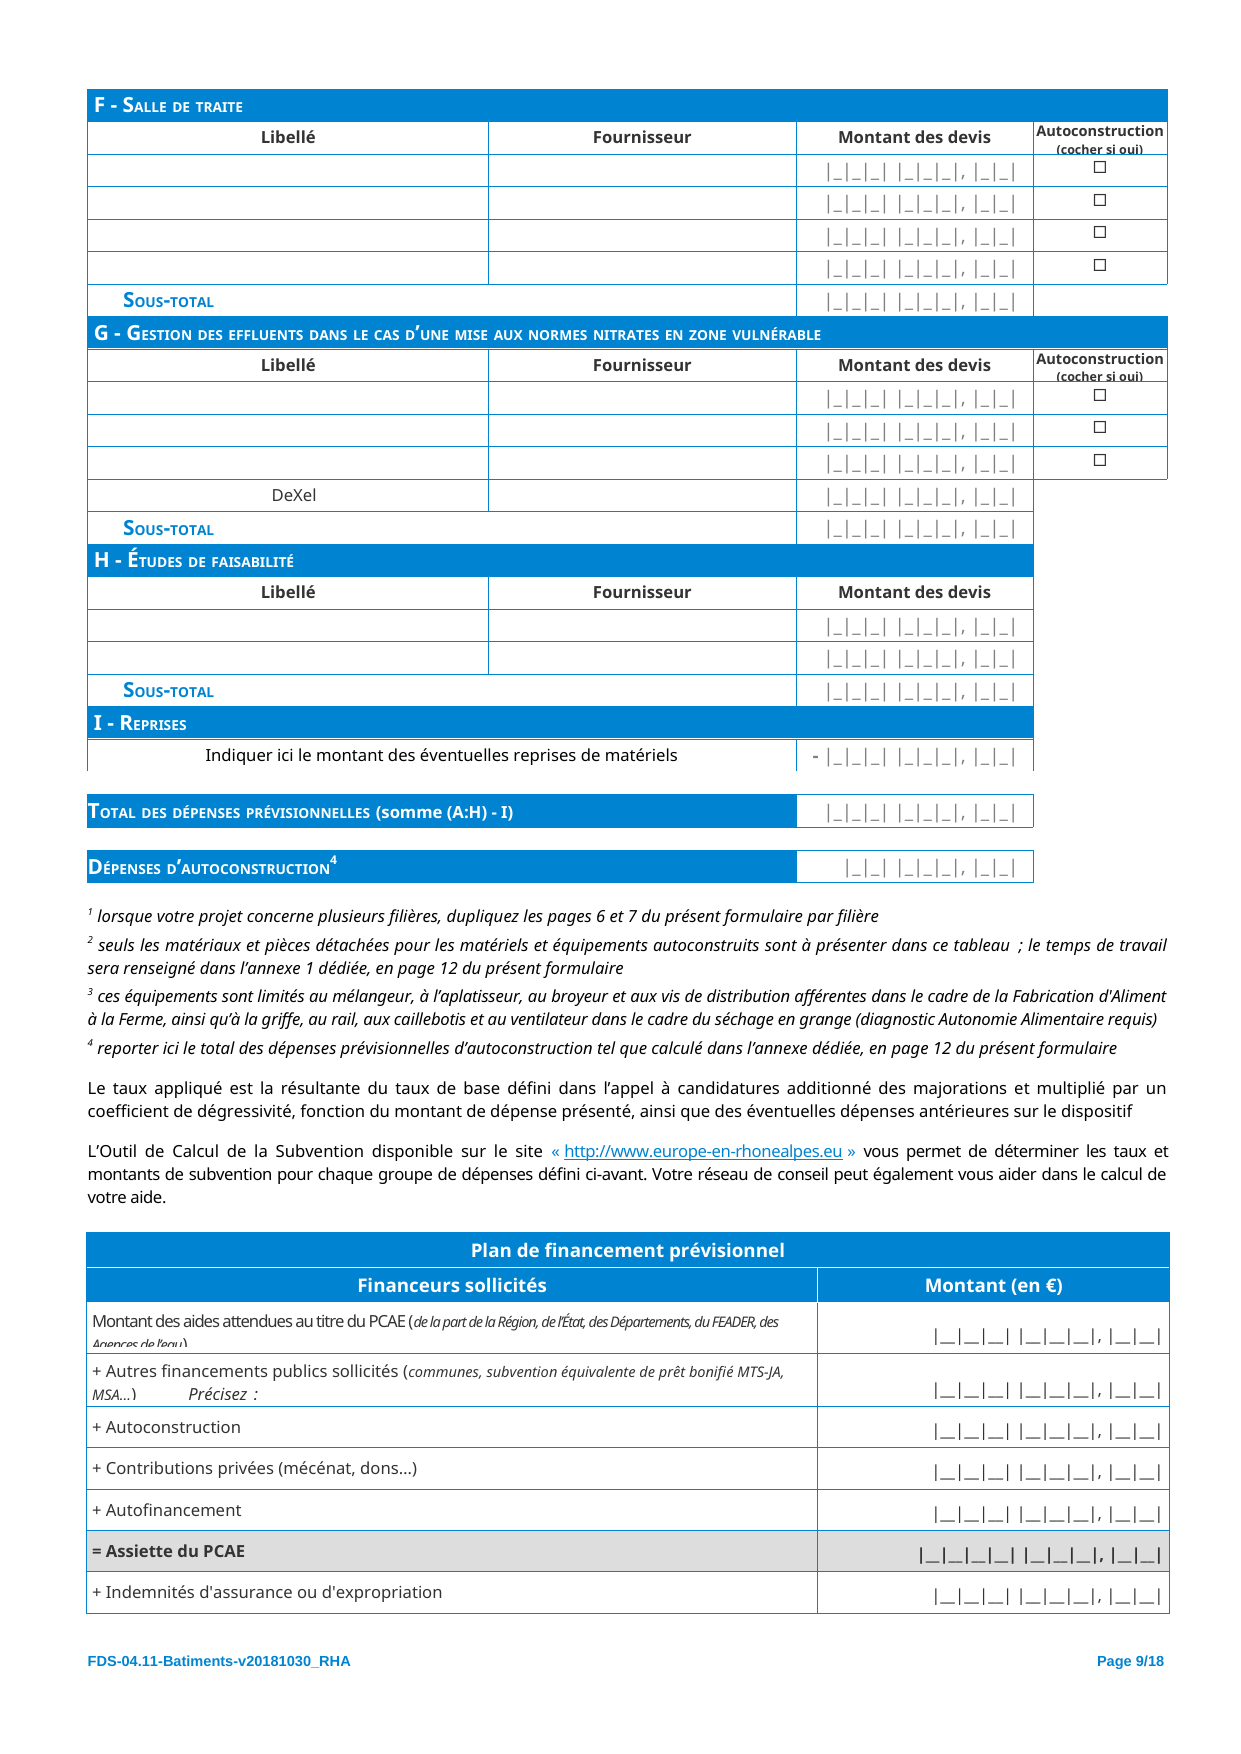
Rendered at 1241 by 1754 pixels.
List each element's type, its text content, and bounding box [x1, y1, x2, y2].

table_cell Indiquer ici le montant des éventuelles reprises de matériels [88, 740, 796, 771]
table_cell  [1034, 252, 1167, 283]
table_cell |_|_|_| |_|_|_|, |_|_| [797, 480, 1033, 511]
table_cell |_|_|_| |_|_|_|, |_|_| [797, 252, 1033, 283]
table_cell [489, 382, 796, 413]
table_cell [88, 772, 1033, 794]
table_cell [489, 642, 796, 673]
table_cell Montant (en €) [818, 1268, 1169, 1302]
table_cell + Autofinancement [87, 1490, 817, 1530]
table_cell |__|__|__|__| |__|__|__|, |__|__| [818, 1531, 1169, 1571]
table_cell  [1034, 415, 1167, 446]
table_cell Libellé [88, 122, 488, 153]
table_cell [88, 415, 488, 446]
table_cell |_|_|_| |_|_|_|, |_|_| [797, 187, 1033, 218]
table_header Plan de financement prévisionnel [87, 1233, 1169, 1267]
table_cell |_|_|_| |_|_|_|, |_|_| [797, 285, 1033, 316]
table_cell [88, 610, 488, 641]
table_cell [489, 415, 796, 446]
table_cell Libellé [88, 350, 488, 381]
table_cell Sous-total [88, 675, 796, 706]
table_cell Fournisseur [489, 122, 796, 153]
table_cell G - Gestion des effluents dans le cas d’une mise aux normes nitrates en zone vulnérable [88, 317, 1167, 348]
table_cell |__|__|__| |__|__|__|, |__|__| [818, 1407, 1169, 1447]
table_cell [1034, 545, 1167, 576]
text 2 seuls les matériaux et pièces détachées pour les matériels et équipements autoconstruits sont à présenter dans ce tableau ; le temps de travail sera renseigné dans l’annexe 1 dédiée, en page 12 du présent formulaire [87, 934, 1169, 979]
table_cell |__|__|__| |__|__|__|, |__|__| [818, 1448, 1169, 1488]
table_cell = Assiette du PCAE [87, 1531, 817, 1571]
table_cell |_|_|_| |_|_|_|, |_|_| [797, 610, 1033, 641]
table_cell |_|_|_| |_|_|_|, |_|_| [797, 447, 1033, 478]
table_cell  [1034, 447, 1167, 478]
table_cell [1034, 480, 1167, 511]
table_cell [1034, 772, 1167, 794]
table_cell Autoconstruction (cocher si oui) [1034, 350, 1167, 381]
table_cell [88, 382, 488, 413]
table_cell  [1034, 187, 1167, 218]
table_cell [1034, 795, 1167, 827]
table_cell [489, 610, 796, 641]
table_cell [88, 642, 488, 673]
table_cell [489, 220, 796, 251]
table_cell Montant des devis [797, 350, 1033, 381]
table_cell [1034, 512, 1167, 543]
table_cell F - Salle de traite [88, 90, 1167, 121]
table_cell Sous-total [88, 285, 796, 316]
table_cell + Indemnités d'assurance ou d'expropriation [87, 1572, 817, 1613]
table_cell |_|_|_| |_|_|_|, |_|_| [797, 415, 1033, 446]
table_cell |__|__|__| |__|__|__|, |__|__| [818, 1354, 1169, 1406]
table_cell Total des dépenses prévisionnelles (somme (A:H) - I) [88, 795, 796, 827]
table_cell [489, 155, 796, 186]
table_cell |__|__|__| |__|__|__|, |__|__| [818, 1572, 1169, 1613]
table_cell Montant des aides attendues au titre du PCAE (de la part de la Région, de l’État, des Départements, du FEADER, des Agences de l’eau) [87, 1304, 817, 1353]
table_cell Libellé [88, 577, 488, 608]
table_cell |_|_|_| |_|_|_|, |_|_| [797, 675, 1033, 706]
table_cell [88, 155, 488, 186]
table_cell [1034, 285, 1167, 316]
table_cell I - Reprises [88, 707, 1033, 738]
table_cell |_|_|_| |_|_|_|, |_|_| [797, 512, 1033, 543]
table_cell |__|__|__| |__|__|__|, |__|__| [818, 1490, 1169, 1530]
table_cell [489, 187, 796, 218]
table_cell  [1034, 382, 1167, 413]
table_cell [1034, 707, 1167, 771]
table_cell [489, 252, 796, 283]
table_cell  [1034, 220, 1167, 251]
table_cell Sous-total [88, 512, 796, 543]
table_cell [1034, 610, 1167, 673]
table_cell Financeurs sollicités [87, 1268, 817, 1302]
table_cell Autoconstruction (cocher si oui) [1034, 122, 1167, 153]
table_cell DeXel [88, 480, 488, 511]
text 3 ces équipements sont limités au mélangeur, à l’aplatisseur, au broyeur et aux vis de distribution afférentes dans le cadre de la Fabrication d'Aliment à la Ferme, ainsi qu’à la griffe, au rail, aux caillebotis et au ventilateur dans le cadre du séchage en grange (diagnostic Autonomie Alimentaire requis) [87, 985, 1169, 1030]
table_cell - |_|_|_| |_|_|_|, |_|_| [797, 740, 1033, 771]
table_cell H - Études de faisabilité [88, 545, 1033, 576]
table_cell [489, 447, 796, 478]
table_cell  [1034, 155, 1167, 186]
table_cell [1034, 577, 1167, 608]
table_cell |__|__|__| |__|__|__|, |__|__| [818, 1304, 1169, 1353]
table_cell [1034, 675, 1167, 706]
table_cell Montant des devis [797, 122, 1033, 153]
text Le taux appliqué est la résultante du taux de base défini dans l’appel à candidatures additionné des majorations et multiplié par un coefficient de dégressivité, fonction du montant de dépense présenté, ainsi que des éventuelles dépenses antérieures sur le dispositif [87, 1077, 1169, 1122]
table_cell [88, 187, 488, 218]
table_cell |_|_|_| |_|_|_|, |_|_| [797, 642, 1033, 673]
text 4 reporter ici le total des dépenses prévisionnelles d’autoconstruction tel que calculé dans l’annexe dédiée, en page 12 du présent formulaire [87, 1036, 1169, 1059]
text 1 lorsque votre projet concerne plusieurs filières, dupliquez les pages 6 et 7 du présent formulaire par filière [87, 905, 1169, 928]
table_header Dépenses d’autoconstruction4 [88, 851, 796, 882]
table_cell |_|_|_| |_|_|_|, |_|_| [797, 382, 1033, 413]
table_cell + Autres financements publics sollicités (communes, subvention équivalente de prêt bonifié MTS-JA, MSA…) Précisez : [87, 1354, 817, 1406]
table_cell [88, 252, 488, 283]
table_cell + Contributions privées (mécénat, dons…) [87, 1448, 817, 1488]
table_cell Fournisseur [489, 350, 796, 381]
table_cell [88, 447, 488, 478]
table_cell Fournisseur [489, 577, 796, 608]
table_cell |_|_|_| |_|_|_|, |_|_| [797, 795, 1033, 827]
table_header |_|_| |_|_|_|, |_|_| [797, 851, 1033, 882]
table_cell [489, 480, 796, 511]
table_cell [88, 220, 488, 251]
table_cell |_|_|_| |_|_|_|, |_|_| [797, 155, 1033, 186]
text L’Outil de Calcul de la Subvention disponible sur le site « http://www.europe-en-rhonealpes.eu » vous permet de déterminer les taux et montants de subvention pour chaque groupe de dépenses défini ci-avant. Votre réseau de conseil peut également vous aider dans le calcul de votre aide. [87, 1140, 1169, 1208]
table_cell |_|_|_| |_|_|_|, |_|_| [797, 220, 1033, 251]
table_cell + Autoconstruction [87, 1407, 817, 1447]
table_cell Montant des devis [797, 577, 1033, 608]
